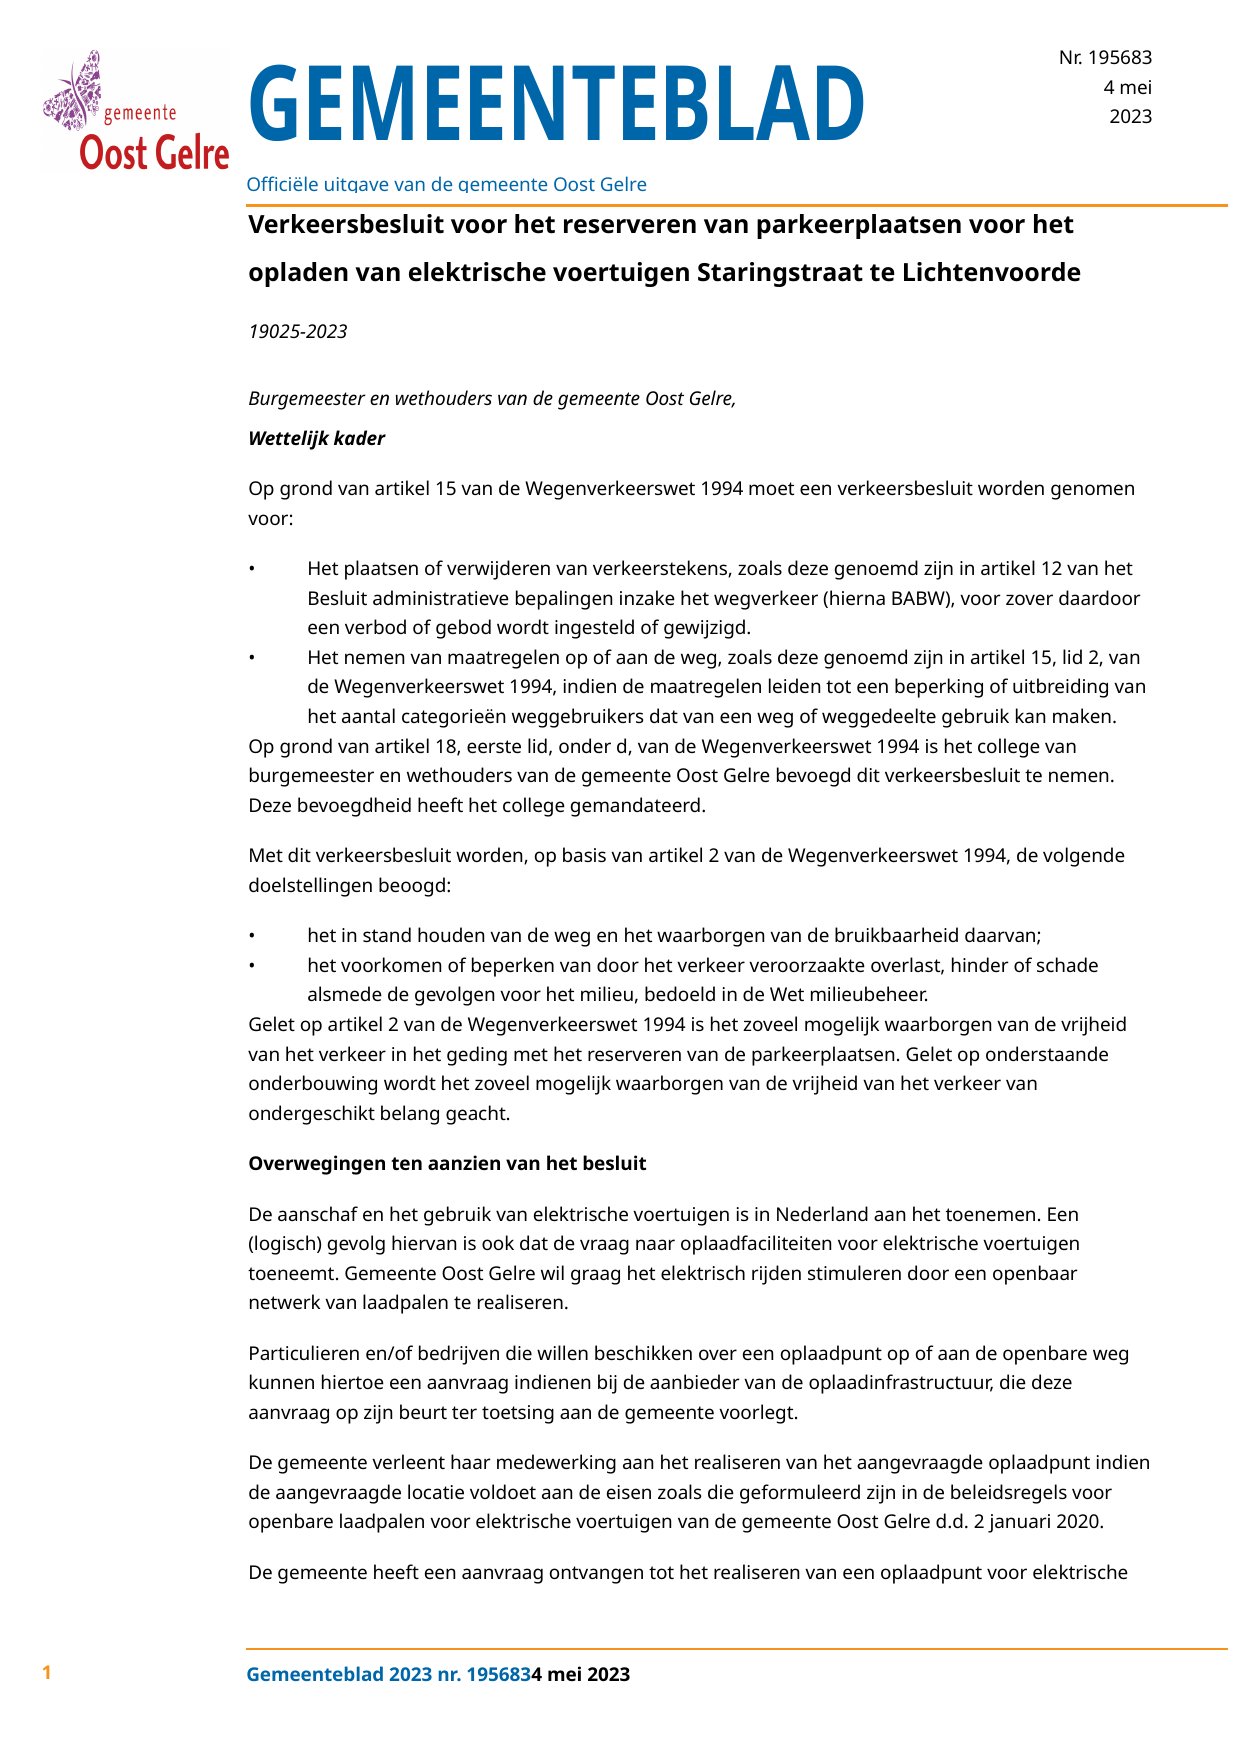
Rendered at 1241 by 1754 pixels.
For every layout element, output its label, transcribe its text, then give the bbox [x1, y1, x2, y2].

text Op grond van artikel 15 van de Wegenverkeerswet 1994 moet een verkeersbesluit worden genomen voor: [248, 475, 1152, 531]
text Verkeersbesluit voor het reserveren van parkeerplaatsen voor het opladen van elektrische voertuigen Staringstraat te Lichtenvoorde [248, 207, 1152, 288]
text Overwegingen ten aanzien van het besluit [248, 1150, 1152, 1176]
list het in stand houden van de weg en het waarborgen van de bruikbaarheid daarvan; [248, 922, 1152, 948]
text Wettelijk kader [248, 425, 1152, 451]
text Met dit verkeersbesluit worden, op basis van artikel 2 van de Wegenverkeerswet 1994, de volgende doelstellingen beoogd: [248, 842, 1152, 898]
text Burgemeester en wethouders van de gemeente Oost Gelre, [248, 386, 1152, 411]
text De gemeente verleent haar medewerking aan het realiseren van het aangevraagde oplaadpunt indien de aangevraagde locatie voldoet aan de eisen zoals die geformuleerd zijn in de beleidsregels voor openbare laadpalen voor elektrische voertuigen van de gemeente Oost Gelre d.d. 2 januari 2020. [248, 1449, 1152, 1534]
text 19025-2023 [248, 318, 1152, 344]
text De gemeente heeft een aanvraag ontvangen tot het realiseren van een oplaadpunt voor elektrische [248, 1559, 1152, 1585]
text Op grond van artikel 18, eerste lid, onder d, van de Wegenverkeerswet 1994 is het college van burgemeester en wethouders van de gemeente Oost Gelre bevoegd dit verkeersbesluit te nemen. Deze bevoegdheid heeft het college gemandateerd. [248, 733, 1152, 818]
text De aanschaf en het gebruik van elektrische voertuigen is in Nederland aan het toenemen. Een (logisch) gevolg hiervan is ook dat de vraag naar oplaadfaciliteiten voor elektrische voertuigen toeneemt. Gemeente Oost Gelre wil graag het elektrisch rijden stimuleren door een openbaar netwerk van laadpalen te realiseren. [248, 1201, 1152, 1315]
list Het plaatsen of verwijderen van verkeerstekens, zoals deze genoemd zijn in artikel 12 van het Besluit administratieve bepalingen inzake het wegverkeer (hierna BABW), voor zover daardoor een verbod of gebod wordt ingesteld of gewijzigd. [248, 555, 1152, 640]
list Het nemen van maatregelen op of aan de weg, zoals deze genoemd zijn in artikel 15, lid 2, van de Wegenverkeerswet 1994, indien de maatregelen leiden tot een beperking of uitbreiding van het aantal categorieën weggebruikers dat van een weg of weggedeelte gebruik kan maken. [248, 644, 1152, 729]
text Particulieren en/of bedrijven die willen beschikken over een oplaadpunt op of aan de openbare weg kunnen hiertoe een aanvraag indienen bij de aanbieder van de oplaadinfrastructuur, die deze aanvraag op zijn beurt ter toetsing aan de gemeente voorlegt. [248, 1340, 1152, 1425]
text Gelet op artikel 2 van de Wegenverkeerswet 1994 is het zoveel mogelijk waarborgen van de vrijheid van het verkeer in het geding met het reserveren van de parkeerplaatsen. Gelet op onderstaande onderbouwing wordt het zoveel mogelijk waarborgen van de vrijheid van het verkeer van ondergeschikt belang geacht. [248, 1011, 1152, 1126]
picture [41, 47, 231, 172]
list het voorkomen of beperken van door het verkeer veroorzaakte overlast, hinder of schade alsmede de gevolgen voor het milieu, bedoeld in de Wet milieubeheer. [248, 952, 1152, 1007]
